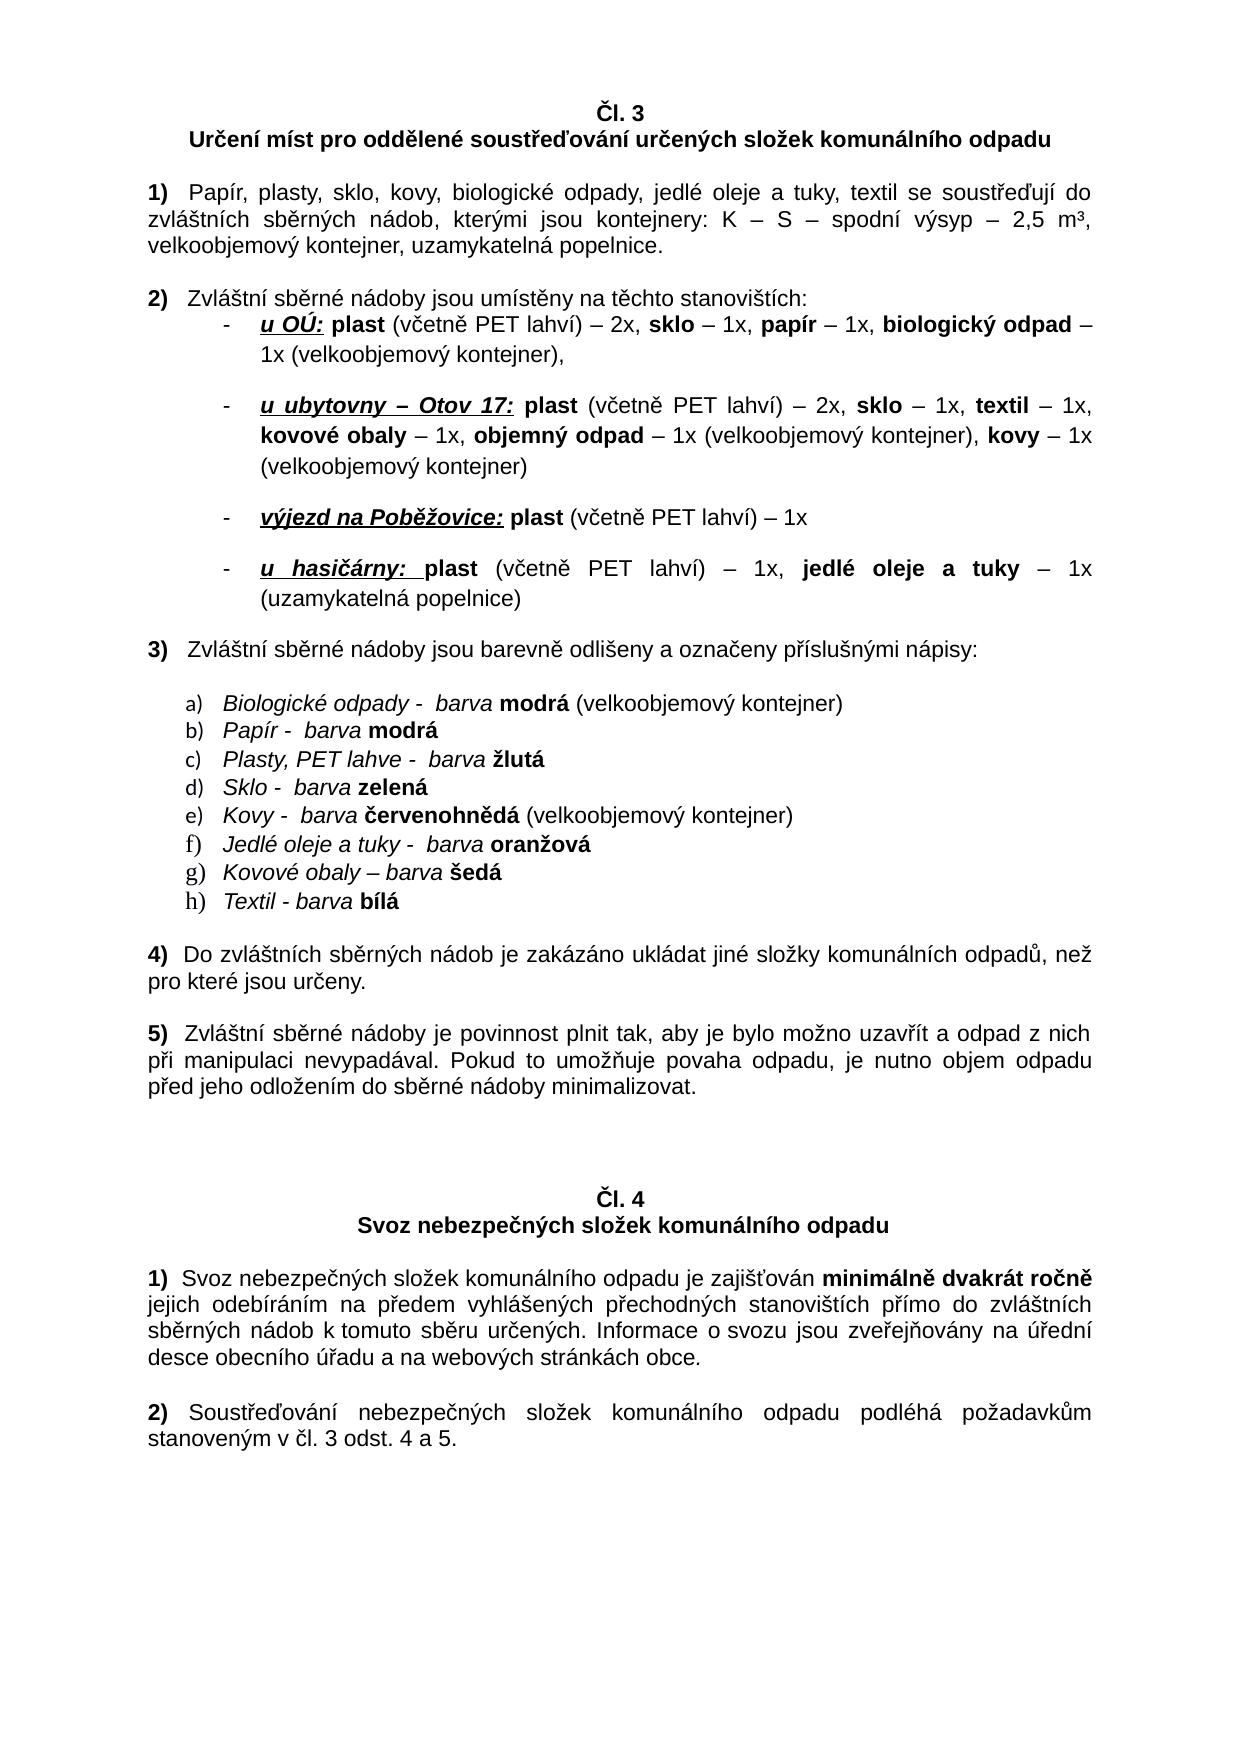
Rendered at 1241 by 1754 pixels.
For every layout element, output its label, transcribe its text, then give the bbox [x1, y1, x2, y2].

text 2) Soustřeďování nebezpečných složek komunálního odpadu podléhá požadavkům stanoveným v čl. 3 odst. 4 a 5. [148, 1399, 1092, 1452]
list u ubytovny – Otov 17: plast (včetně PET lahví) – 2x, sklo – 1x, textil – 1x, kovové obaly – 1x, objemný odpad – 1x (velkoobjemový kontejner), kovy – 1x (velkoobjemový kontejner) [223, 392, 1092, 479]
list Kovové obaly – barva šedá [185, 857, 1092, 886]
list výjezd na Poběžovice: plast (včetně PET lahví) – 1x [223, 504, 1092, 530]
list Jedlé oleje a tuky - barva oranžová [185, 829, 1092, 857]
list 3) Zvláštní sběrné nádoby jsou barevně odlišeny a označeny příslušnými nápisy: [148, 636, 1092, 662]
list u OÚ: plast (včetně PET lahví) – 2x, sklo – 1x, papír – 1x, biologický odpad – 1x (velkoobjemový kontejner), [223, 311, 1092, 367]
subtitle Čl. 4 [148, 1186, 1092, 1212]
subtitle Svoz nebezpečných složek komunálního odpadu [148, 1212, 1092, 1238]
list Textil - barva bílá [185, 886, 1092, 915]
list Sklo - barva zelená [185, 773, 1092, 801]
text 2) Zvláštní sběrné nádoby jsou umístěny na těchto stanovištích: [148, 284, 1092, 311]
text 4) Do zvláštních sběrných nádob je zakázáno ukládat jiné složky komunálních odpadů, než pro které jsou určeny. [148, 941, 1092, 994]
text 5) Zvláštní sběrné nádoby je povinnost plnit tak, aby je bylo možno uzavřít a odpad z nich při manipulaci nevypadával. Pokud to umožňuje povaha odpadu, je nutno objem odpadu před jeho odložením do sběrné nádoby minimalizovat. [148, 1020, 1092, 1099]
list Biologické odpady - barva modrá (velkoobjemový kontejner) [185, 689, 1092, 717]
text 1) Svoz nebezpečných složek komunálního odpadu je zajišťován minimálně dvakrát ročně jejich odebíráním na předem vyhlášených přechodných stanovištích přímo do zvláštních sběrných nádob k tomuto sběru určených. Informace o svozu jsou zveřejňovány na úřední desce obecního úřadu a na webových stránkách obce. [148, 1265, 1092, 1370]
text 1) Papír, plasty, sklo, kovy, biologické odpady, jedlé oleje a tuky, textil se soustřeďují do zvláštních sběrných nádob, kterými jsou kontejnery: K – S – spodní výsyp – 2,5 m³, velkoobjemový kontejner, uzamykatelná popelnice. [148, 179, 1092, 258]
list Plasty, PET lahve - barva žlutá [185, 745, 1092, 773]
text Čl. 3 [148, 100, 1092, 126]
list Papír - barva modrá [185, 717, 1092, 745]
list Kovy - barva červenohnědá (velkoobjemový kontejner) [185, 801, 1092, 829]
text Určení míst pro oddělené soustřeďování určených složek komunálního odpadu [148, 126, 1092, 153]
list u hasičárny: plast (včetně PET lahví) – 1x, jedlé oleje a tuky – 1x (uzamykatelná popelnice) [223, 555, 1092, 611]
